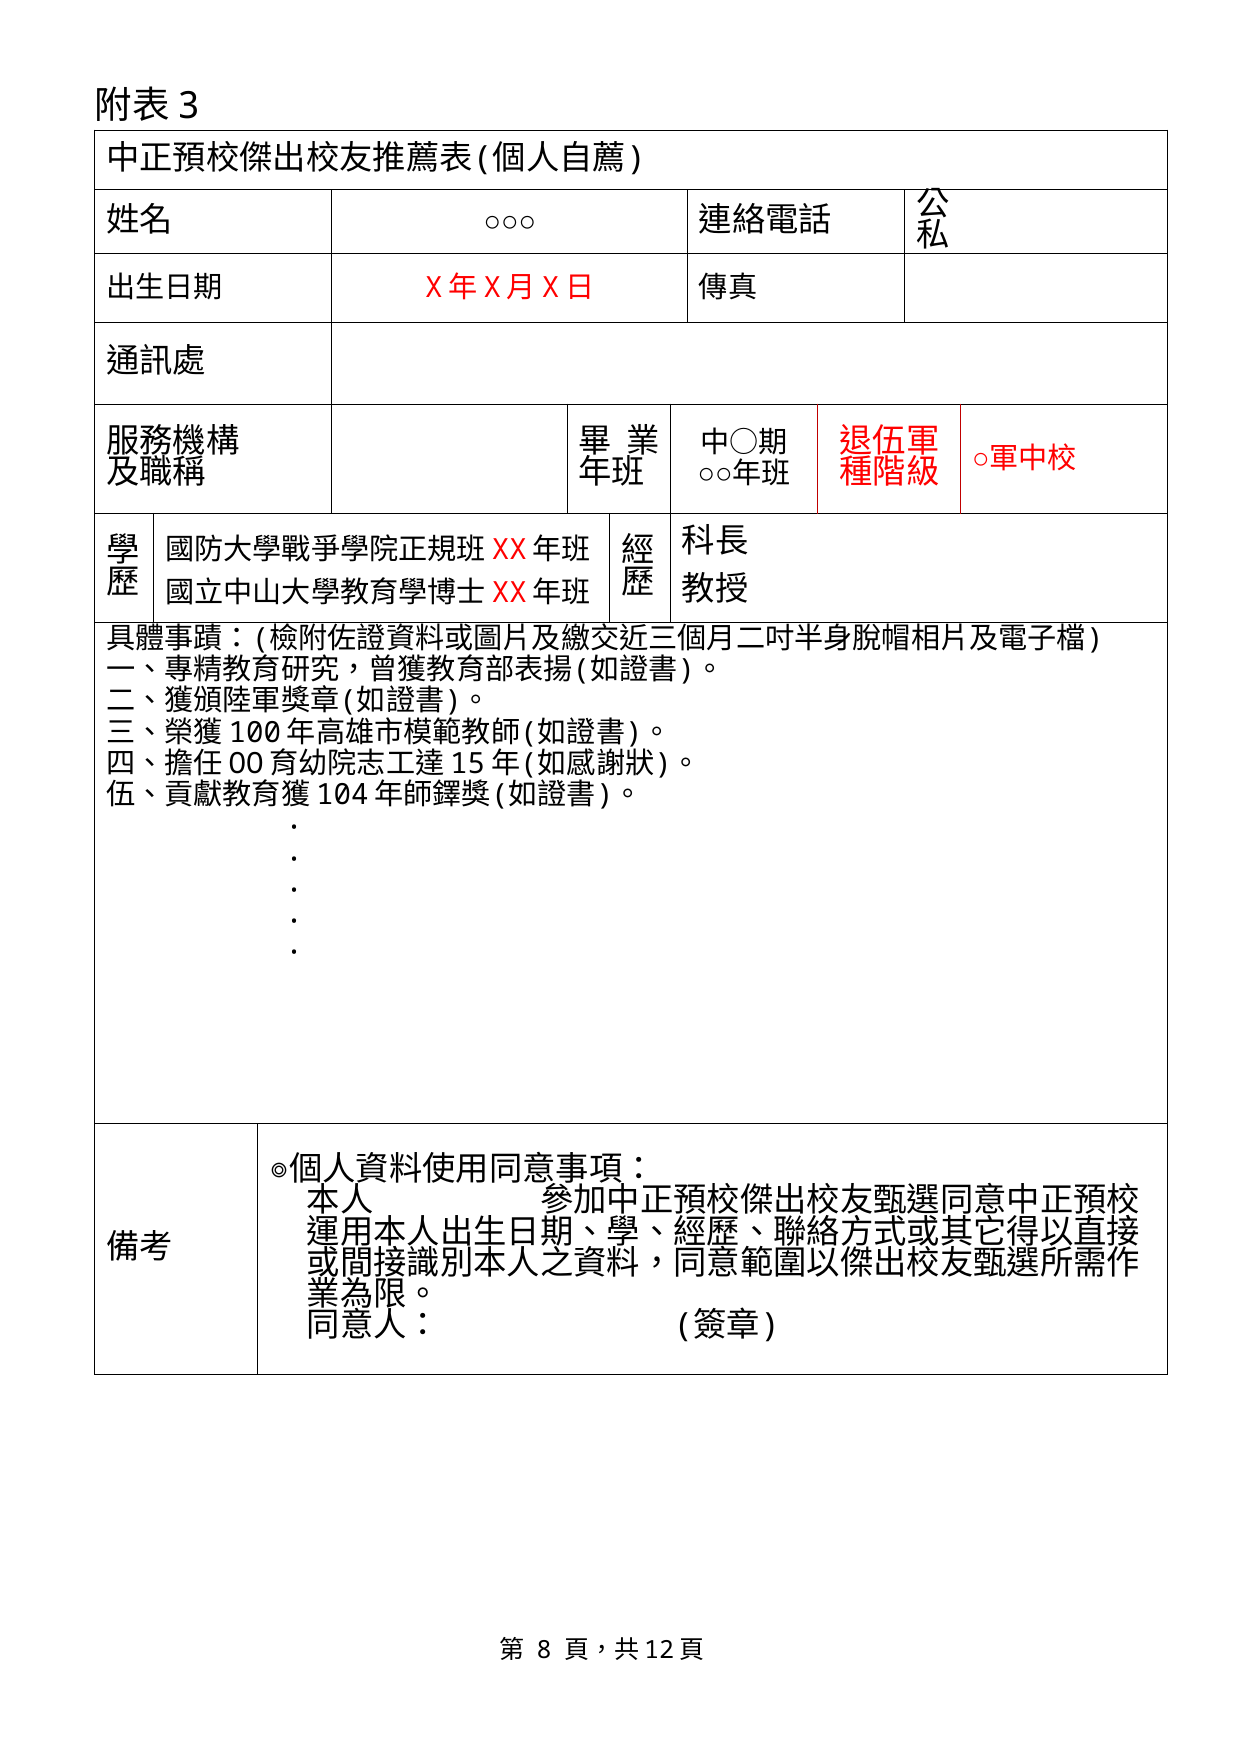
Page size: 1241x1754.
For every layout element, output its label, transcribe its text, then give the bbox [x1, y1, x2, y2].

table_cell 退伍軍種階級 [818, 405, 960, 513]
table_cell 經歷 [610, 514, 670, 622]
table_cell 國防大學戰爭學院正規班XX年班 國立中山大學教育學博士XX年班 [154, 514, 609, 622]
table_cell 通訊處 [95, 323, 331, 403]
table_cell [332, 323, 1167, 403]
table_cell 傳真 [688, 254, 904, 322]
text 附表3 [94, 75, 1146, 129]
table_cell 連絡電話 [688, 190, 904, 253]
table_cell 出生日期 [95, 254, 331, 322]
table_cell [905, 254, 1167, 322]
table_cell 畢業年班 [568, 405, 670, 513]
table_cell 中○期 ○○年班 [671, 405, 817, 513]
table_cell [332, 405, 567, 513]
table_cell 公 私 [905, 190, 1167, 253]
table_cell 服務機構 及職稱 [95, 405, 331, 513]
table_header 中正預校傑出校友推薦表(個人自薦) [95, 131, 1167, 189]
table_cell 姓名 [95, 190, 331, 253]
table_cell ◎個人資料使用同意事項： 本人 參加中正預校傑出校友甄選同意中正預校運用本人出生日期、學、經歷、聯絡方式或其它得以直接或間接識別本人之資料，同意範圍以傑出校友甄選所需作業為限。 同意人： (簽章) [258, 1124, 1167, 1374]
table_cell 科長 教授 [671, 514, 1167, 622]
table_cell 具體事蹟：(檢附佐證資料或圖片及繳交近三個月二吋半身脫帽相片及電子檔) 一、專精教育研究，曾獲教育部表揚(如證書)。 二、獲頒陸軍獎章(如證書)。 三、榮獲100年高雄市模範教師(如證書)。 四、擔任OO育幼院志工達15年(如感謝狀)。 伍、貢獻教育獲104年師鐸獎(如證書)。 ‧ ‧ ‧ ‧ ‧ [95, 623, 1167, 1123]
table_cell ○軍中校 [961, 405, 1167, 513]
table_cell 學歷 [95, 514, 153, 622]
table_cell ○○○ [332, 190, 687, 253]
table_cell X年X月X日 [332, 254, 687, 322]
table_cell 備考 [95, 1124, 257, 1374]
